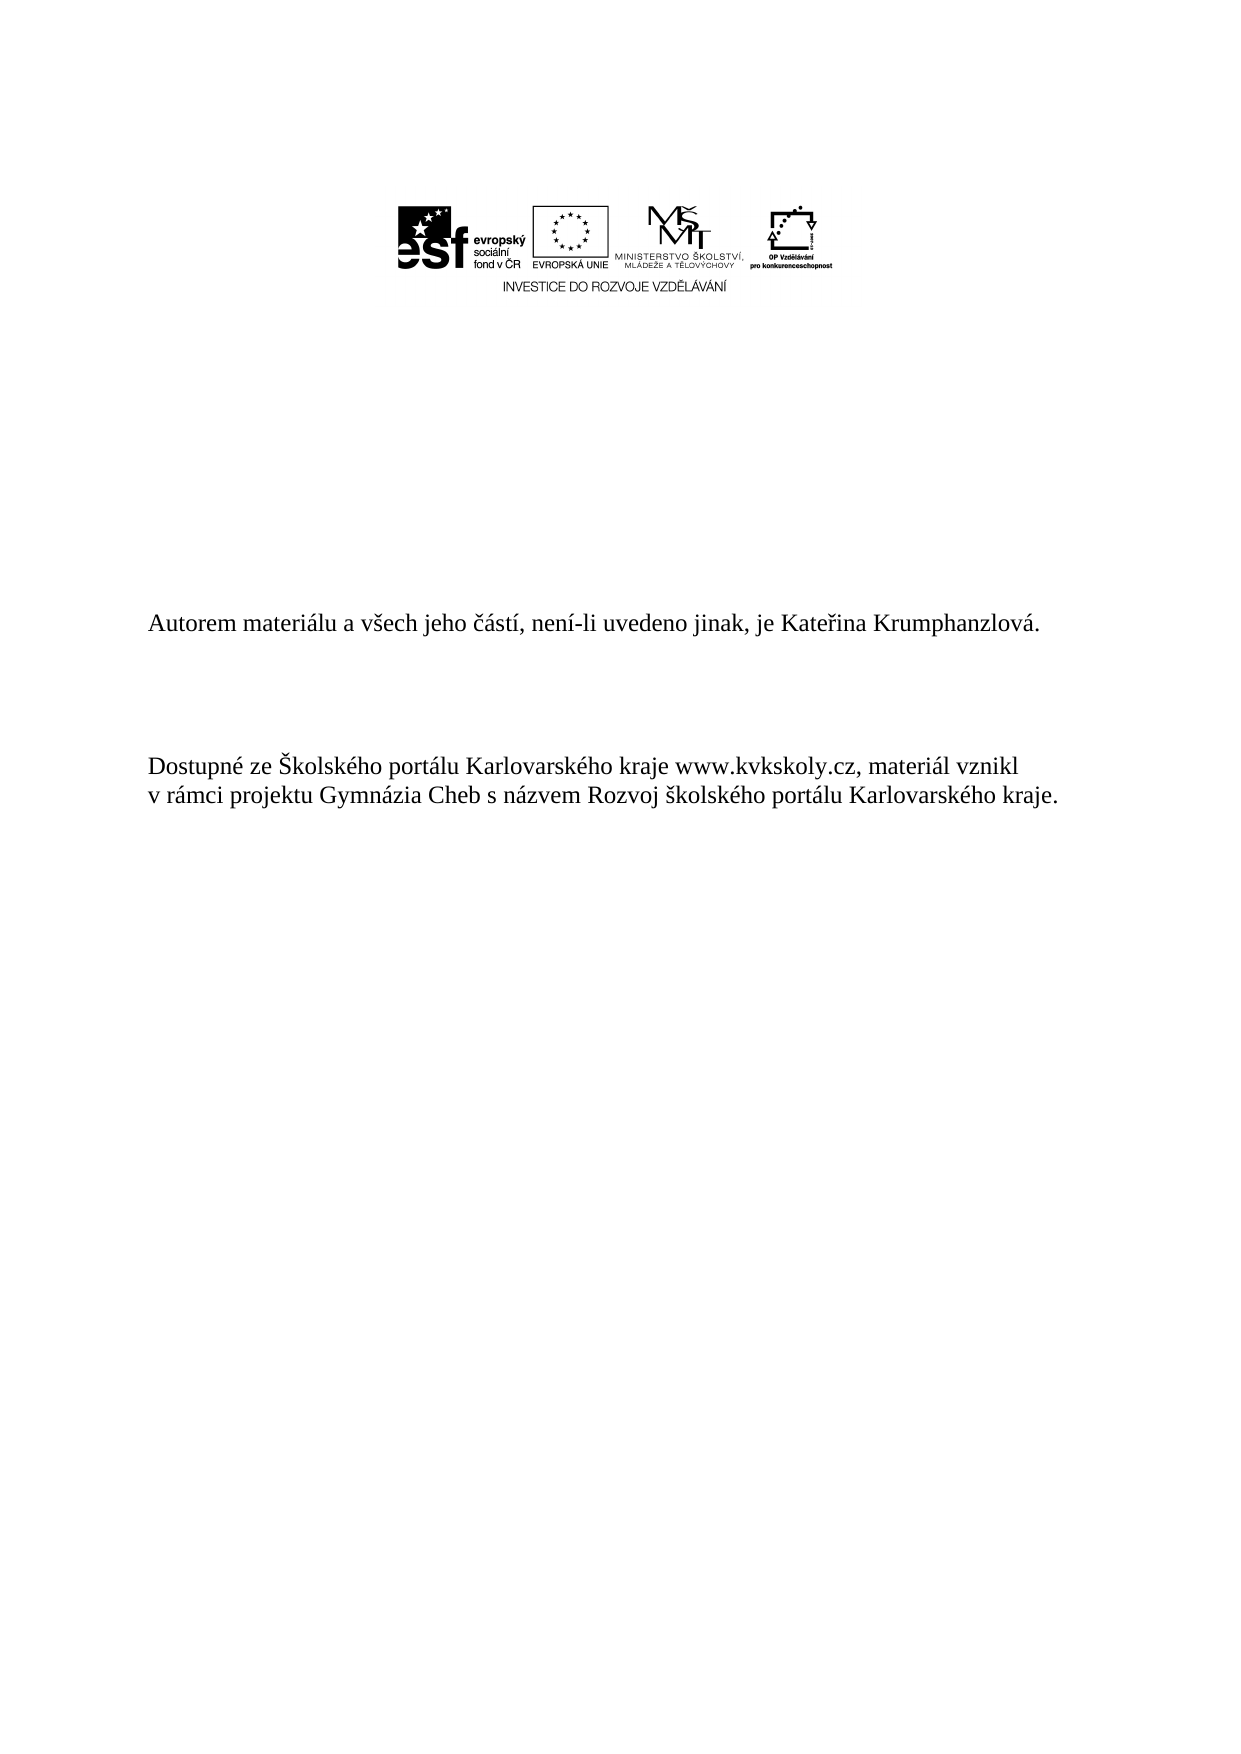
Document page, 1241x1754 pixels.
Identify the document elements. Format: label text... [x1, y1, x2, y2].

picture [375, 186, 862, 307]
text Autorem materiálu a všech jeho částí, není-li uvedeno jinak, je Kateřina Krumphanzlová. [148, 608, 1093, 636]
text Dostupné ze Školského portálu Karlovarského kraje www.kvkskoly.cz, materiál vznikl v rámci projektu Gymnázia Cheb s názvem Rozvoj školského portálu Karlovarského kraje. [148, 751, 1093, 809]
